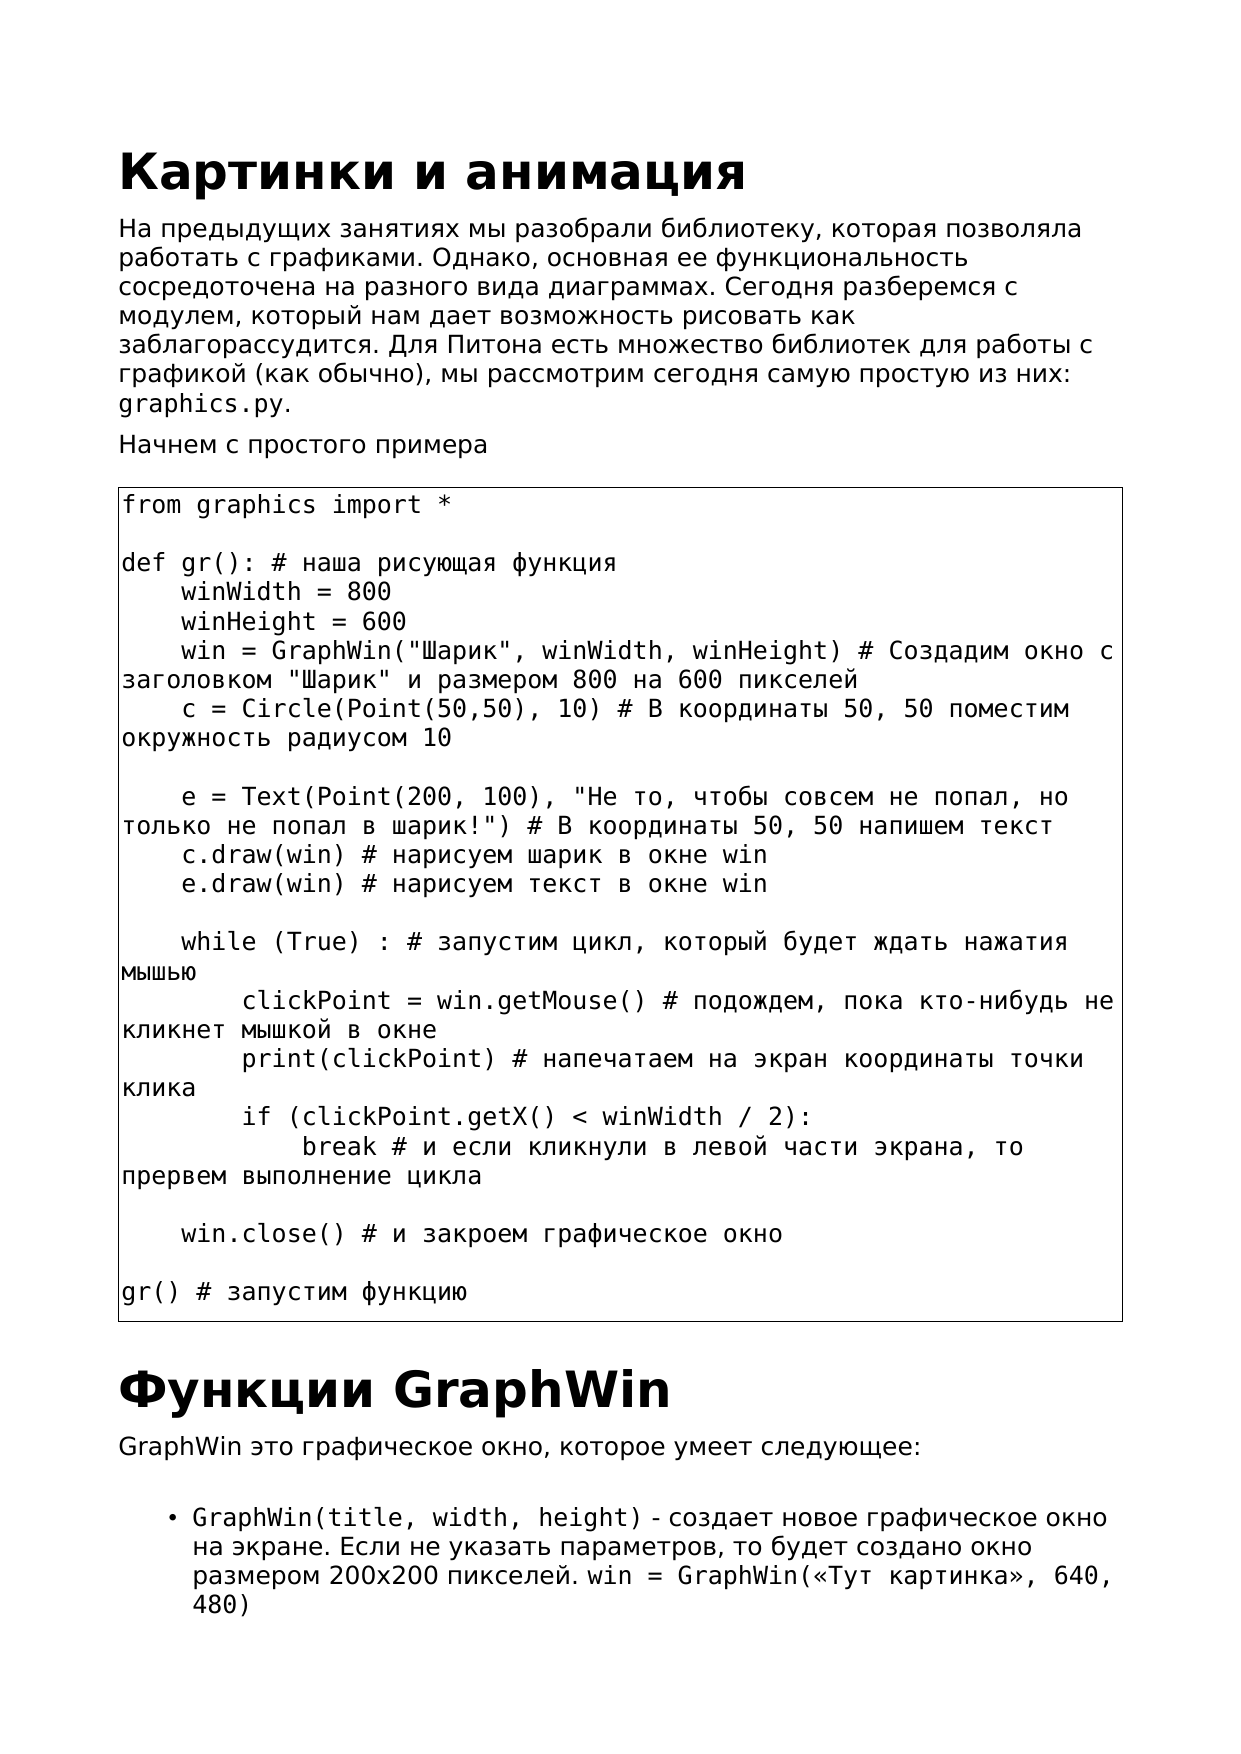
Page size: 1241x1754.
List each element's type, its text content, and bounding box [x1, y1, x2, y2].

text На предыдущих занятиях мы разобрали библиотеку, которая позволяла работать с графиками. Однако, основная ее функциональность сосредоточена на разного вида диаграммах. Сегодня разберемся с модулем, который нам дает возможность рисовать как заблагорассудится. Для Питона есть множество библиотек для работы с графикой (как обычно), мы рассмотрим сегодня самую простую из них: graphics.py. [118, 214, 1122, 418]
subtitle Картинки и анимация [118, 143, 1122, 201]
text Начнем с простого примера [118, 431, 1122, 460]
text GraphWin это графическое окно, которое умеет следующее: [118, 1432, 1122, 1461]
list GraphWin(title, width, height) - создает новое графическое окно на экране. Если не указать параметров, то будет создано окно размером 200х200 пикселей. win = GraphWin(«Тут картинка», 640, 480) [177, 1503, 1122, 1620]
subtitle Функции GraphWin [118, 1361, 1122, 1419]
table_header from graphics import * def gr(): # наша рисующая функция winWidth = 800 winHeight = 600 win = GraphWin("Шарик", winWidth, winHeight) # Создадим окно с заголовком "Шарик" и размером 800 на 600 пикселей c = Circle(Point(50,50), 10) # В координаты 50, 50 поместим окружность радиусом 10 e = Text(Point(200, 100), "Не то, чтобы совсем не попал, но только не попал в шарик!") # В координаты 50, 50 напишем текст c.draw(win) # нарисуем шарик в окне win e.draw(win) # нарисуем текст в окне win while (True) : # запустим цикл, который будет ждать нажатия мышью clickPoint = win.getMouse() # подождем, пока кто-нибудь не кликнет мышкой в окне print(clickPoint) # напечатаем на экран координаты точки клика if (clickPoint.getX() < winWidth / 2): break # и если кликнули в левой части экрана, то прервем выполнение цикла win.close() # и закроем графическое окно gr() # запустим функцию [119, 488, 1122, 1321]
